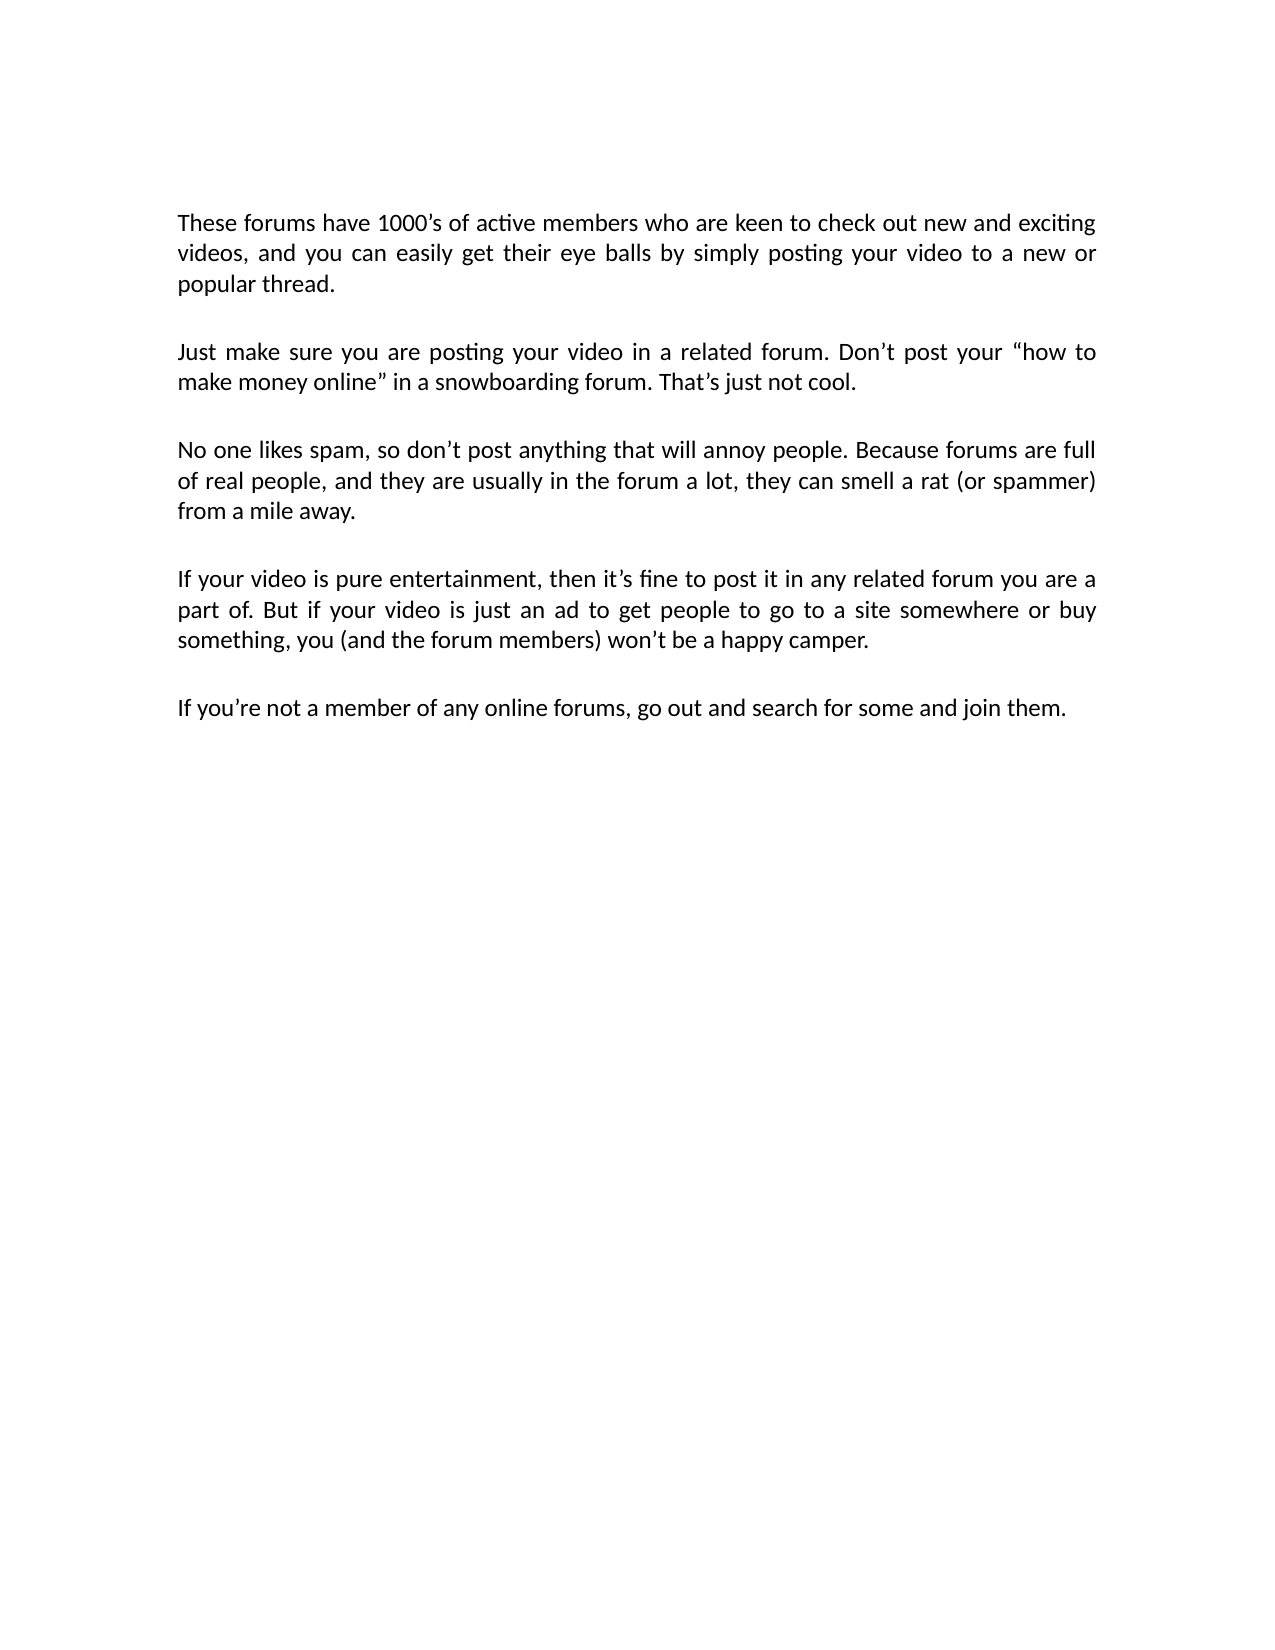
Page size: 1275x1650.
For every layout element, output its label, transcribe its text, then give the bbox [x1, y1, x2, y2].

text If your video is pure entertainment, then it’s fine to post it in any related forum you are a part of. But if your video is just an ad to get people to go to a site somewhere or buy something, you (and the forum members) won’t be a happy camper. [177, 563, 1098, 655]
text Just make sure you are posting your video in a related forum. Don’t post your “how to make money online” in a snowboarding forum. That’s just not cool. [177, 336, 1098, 397]
text These forums have 1000’s of active members who are keen to check out new and exciting videos, and you can easily get their eye balls by simply posting your video to a new or popular thread. [177, 207, 1098, 298]
text No one likes spam, so don’t post anything that will annoy people. Because forums are full of real people, and they are usually in the forum a lot, they can smell a rat (or spammer) from a mile away. [177, 434, 1098, 526]
text If you’re not a member of any online forums, go out and search for some and join them. [177, 692, 1098, 723]
